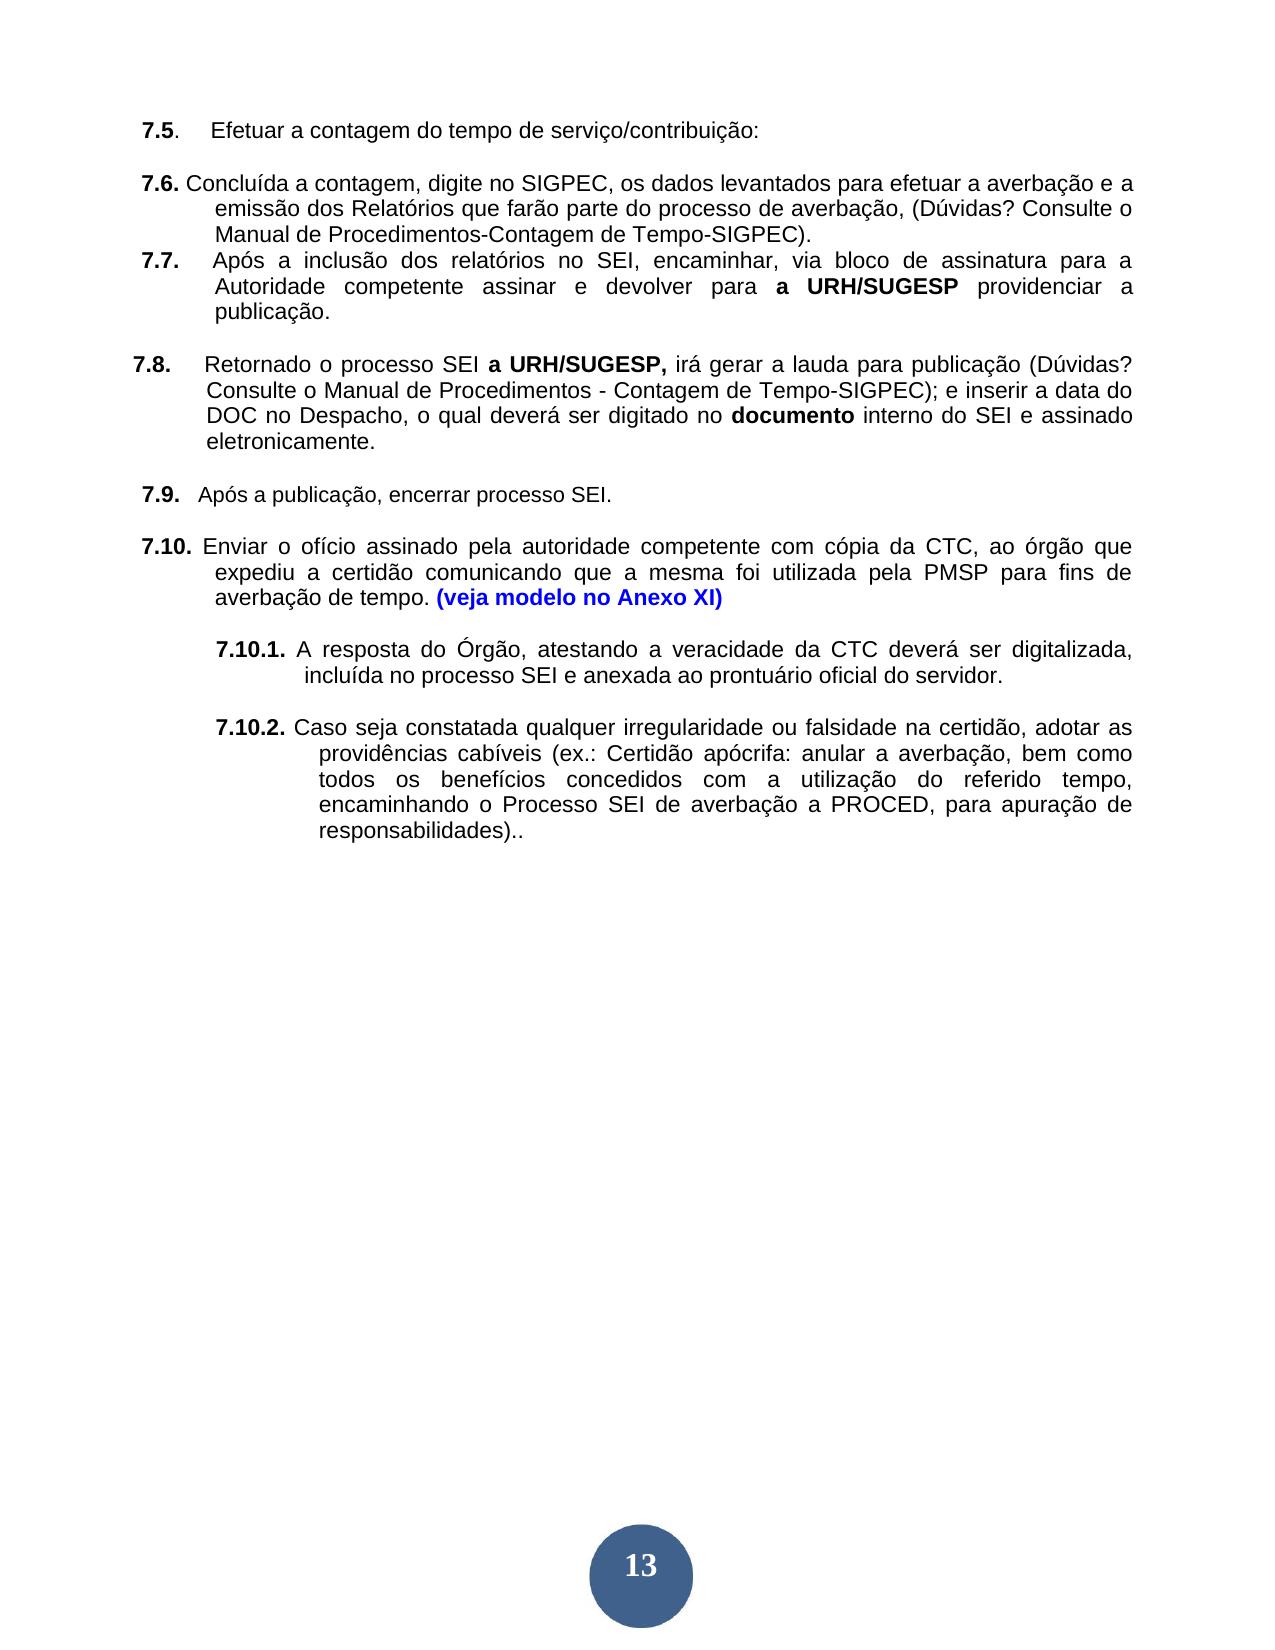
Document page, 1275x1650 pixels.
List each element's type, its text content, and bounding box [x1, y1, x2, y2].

text 7.8. Retornado o processo SEI a URH/SUGESP, irá gerar a lauda para publicação (Dúvidas? Consulte o Manual de Procedimentos - Contagem de Tempo-SIGPEC); e inserir a data do DOC no Despacho, o qual deverá ser digitado no documento interno do SEI e assinado eletronicamente. [133, 352, 1133, 454]
text 7.6. Concluída a contagem, digite no SIGPEC, os dados levantados para efetuar a averbação e a emissão dos Relatórios que farão parte do processo de averbação, (Dúvidas? Consulte o Manual de Procedimentos-Contagem de Tempo-SIGPEC). [141, 171, 1133, 247]
text 7.7. Após a inclusão dos relatórios no SEI, encaminhar, via bloco de assinatura para a Autoridade competente assinar e devolver para a URH/SUGESP providenciar a publicação. [141, 248, 1133, 325]
text 7.10. Enviar o ofício assinado pela autoridade competente com cópia da CTC, ao órgão que expediu a certidão comunicando que a mesma foi utilizada pela PMSP para fins de averbação de tempo. (veja modelo no Anexo XI) [141, 534, 1133, 610]
text 7.10.2. Caso seja constatada qualquer irregularidade ou falsidade na certidão, adotar as providências cabíveis (ex.: Certidão apócrifa: anular a averbação, bem como todos os benefícios concedidos com a utilização do referido tempo, encaminhando o Processo SEI de averbação a PROCED, para apuração de responsabilidades).. [215, 715, 1133, 843]
text 13 [694, 1546, 1139, 1584]
text 7.10.1. A resposta do Órgão, atestando a veracidade da CTC deverá ser digitalizada, incluída no processo SEI e anexada ao prontuário oficial do servidor. [216, 637, 1133, 688]
text 13 [142, 1546, 587, 1584]
text 7.5. Efetuar a contagem do tempo de serviço/contribuição: [142, 117, 1133, 143]
text 7.9. Após a publicação, encerrar processo SEI. [142, 481, 1133, 507]
